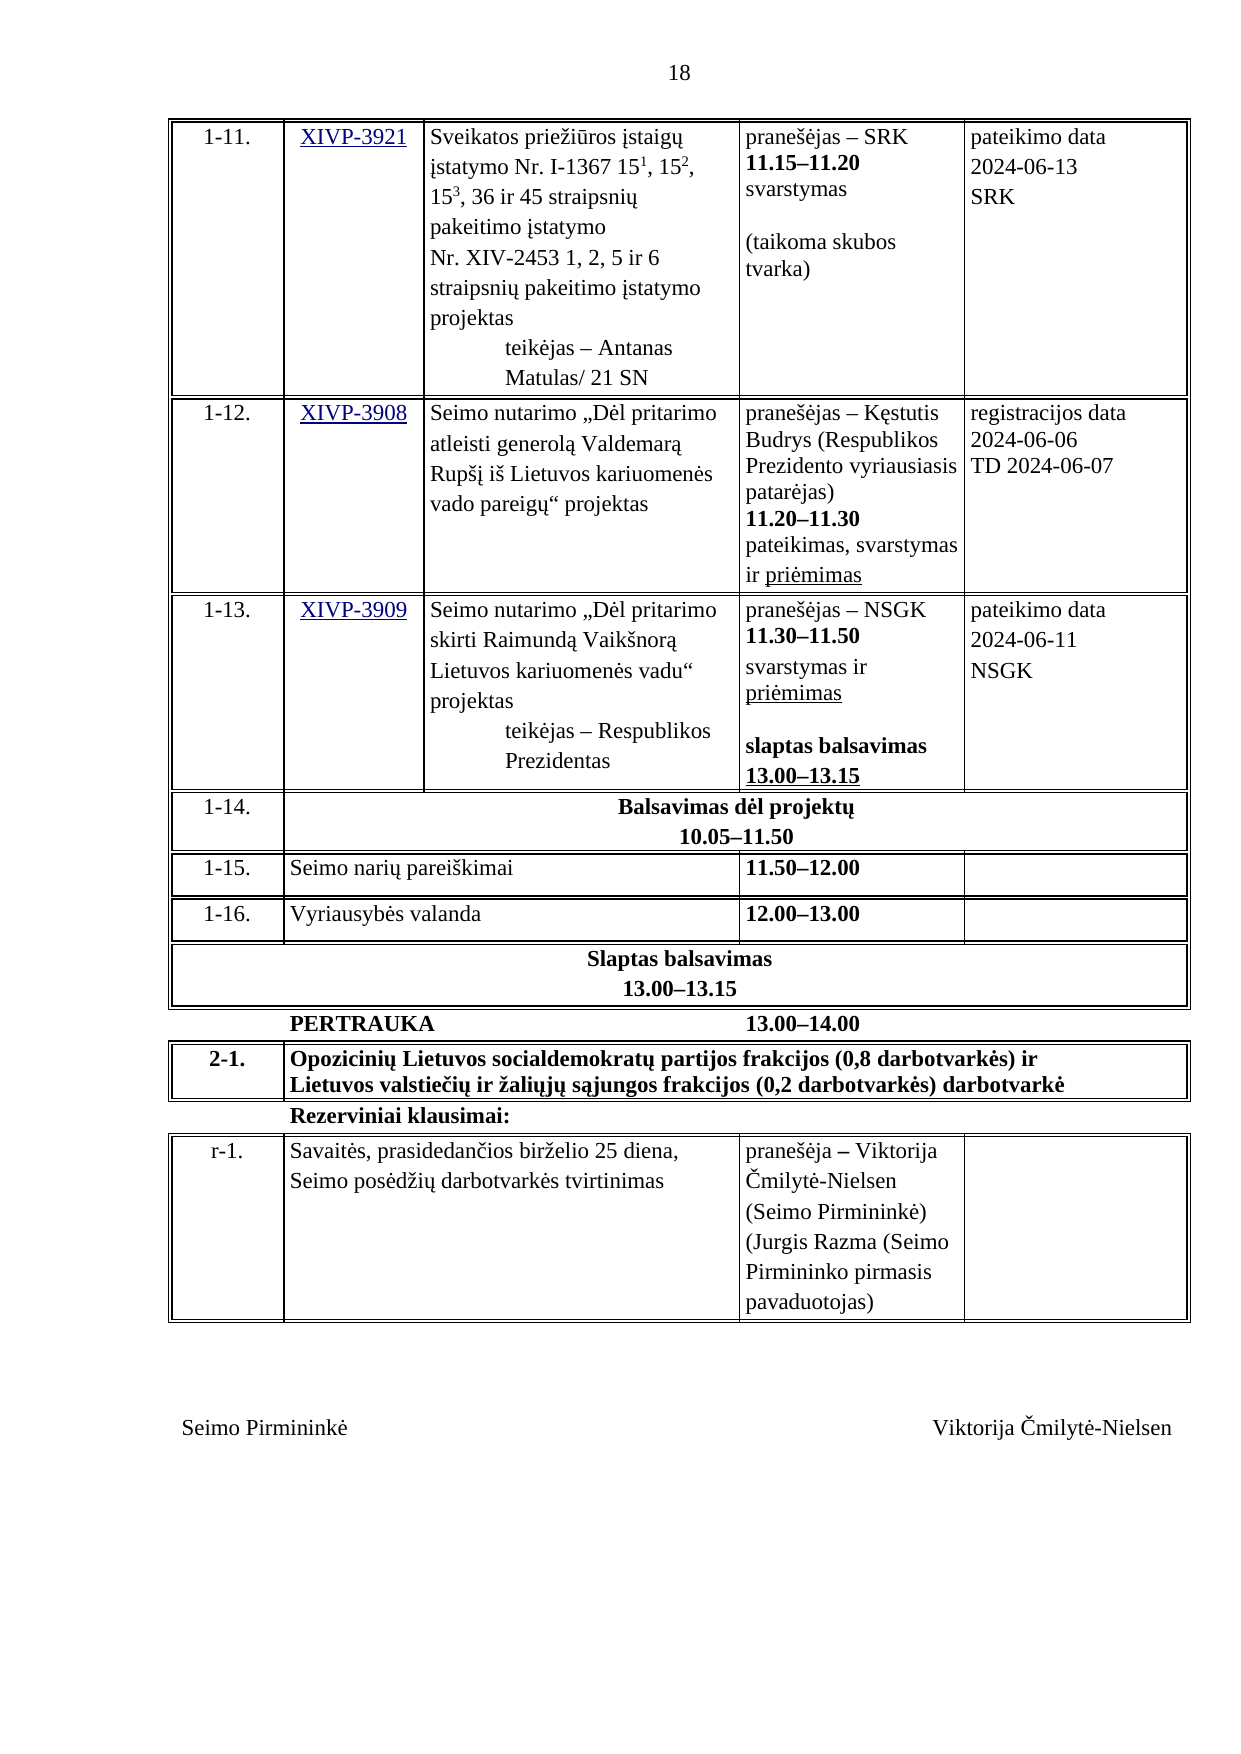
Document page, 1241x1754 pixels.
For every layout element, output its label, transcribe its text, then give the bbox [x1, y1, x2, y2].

table_cell [1191, 940, 1240, 1005]
table_cell Savaitės, prasidedančios birželio 25 diena, Seimo posėdžių darbotvarkės tvirtinimas [285, 1137, 739, 1318]
table_cell 1-12. [173, 400, 283, 592]
table_cell [965, 1137, 1186, 1318]
table_cell [1189, 1005, 1240, 1040]
table_cell Seimo narių pareiškimai [285, 855, 739, 895]
table_cell [739, 1102, 964, 1133]
table_cell 1-13. [173, 596, 283, 788]
table_cell [1191, 850, 1240, 895]
table_cell pranešėjas – NSGK 11.30–11.50 svarstymas ir priėmimas slaptas balsavimas 13.00–13.15 [740, 596, 964, 788]
table_cell Seimo Pirmininkė [170, 1323, 504, 1446]
table_cell r-1. [173, 1137, 283, 1318]
table_cell Rezerviniai klausimai: [284, 1102, 739, 1133]
table_cell 12.00–13.00 [740, 900, 964, 940]
table_cell Slaptas balsavimas 13.00–13.15 [173, 945, 1186, 1005]
table_cell pranešėja – Viktorija Čmilytė-Nielsen (Seimo Pirmininkė) (Jurgis Razma (Seimo Pirmininko pirmasis pavaduotojas) [740, 1137, 964, 1318]
table_cell PERTRAUKA [284, 1010, 739, 1040]
table_cell [170, 1010, 284, 1040]
table_cell [504, 1323, 873, 1446]
table_cell XIVP-3921 [285, 123, 423, 395]
table_cell 1-16. [173, 900, 283, 940]
table_cell pranešėjas – SRK 11.15–11.20 svarstymas (taikoma skubos tvarka) [740, 123, 964, 395]
table_cell [170, 1102, 284, 1133]
table_cell pateikimo data 2024-06-11 NSGK [965, 596, 1186, 788]
table_cell [1191, 1040, 1240, 1098]
table_cell [1189, 1098, 1240, 1133]
table_cell [965, 900, 1186, 940]
table_cell [1191, 118, 1240, 395]
table_cell [965, 1102, 1189, 1133]
table_cell registracijos data 2024-06-06 TD 2024-06-07 [965, 400, 1186, 592]
table_cell [1191, 395, 1240, 592]
table_cell Sveikatos priežiūros įstaigų įstatymo Nr. I-1367 151, 152, 153, 36 ir 45 straipsnių pakeitimo įstatymo Nr. XIV-2453 1, 2, 5 ir 6 straipsnių pakeitimo įstatymo projektas teikėjas – Antanas Matulas/ 21 SN [425, 123, 739, 395]
table_cell [1191, 895, 1240, 940]
table_cell 1-11. [173, 123, 283, 395]
table_cell XIVP-3909 [285, 596, 423, 788]
table_cell [1191, 1133, 1240, 1318]
table_cell 13.00–14.00 [739, 1010, 964, 1040]
table_cell 1-14. [173, 793, 283, 850]
table_cell [965, 855, 1186, 895]
table_cell [1191, 592, 1240, 788]
table_cell Viktorija Čmilytė-Nielsen [873, 1319, 1240, 1446]
table_cell Vyriausybės valanda [285, 900, 739, 940]
table_cell 2-1. [173, 1045, 283, 1098]
table_cell [1191, 789, 1240, 850]
table_cell pateikimo data 2024-06-13 SRK [965, 123, 1186, 395]
table_cell 1-15. [173, 855, 283, 895]
table_cell Balsavimas dėl projektų 10.05–11.50 [285, 793, 1186, 850]
table_cell XIVP-3908 [285, 400, 423, 592]
table_cell pranešėjas – Kęstutis Budrys (Respublikos Prezidento vyriausiasis patarėjas) 11.20–11.30 pateikimas, svarstymas ir priėmimas [740, 400, 964, 592]
table_cell Seimo nutarimo „Dėl pritarimo atleisti generolą Valdemarą Rupšį iš Lietuvos kariuomenės vado pareigų“ projektas [425, 400, 739, 592]
table_cell 11.50–12.00 [740, 855, 964, 895]
table_cell [965, 1010, 1189, 1040]
table_cell Seimo nutarimo „Dėl pritarimo skirti Raimundą Vaikšnorą Lietuvos kariuomenės vadu“ projektas teikėjas – Respublikos Prezidentas [425, 596, 739, 788]
table_cell Opozicinių Lietuvos socialdemokratų partijos frakcijos (0,8 darbotvarkės) ir Lietuvos valstiečių ir žaliųjų sąjungos frakcijos (0,2 darbotvarkės) darbotvarkė [285, 1045, 1186, 1098]
